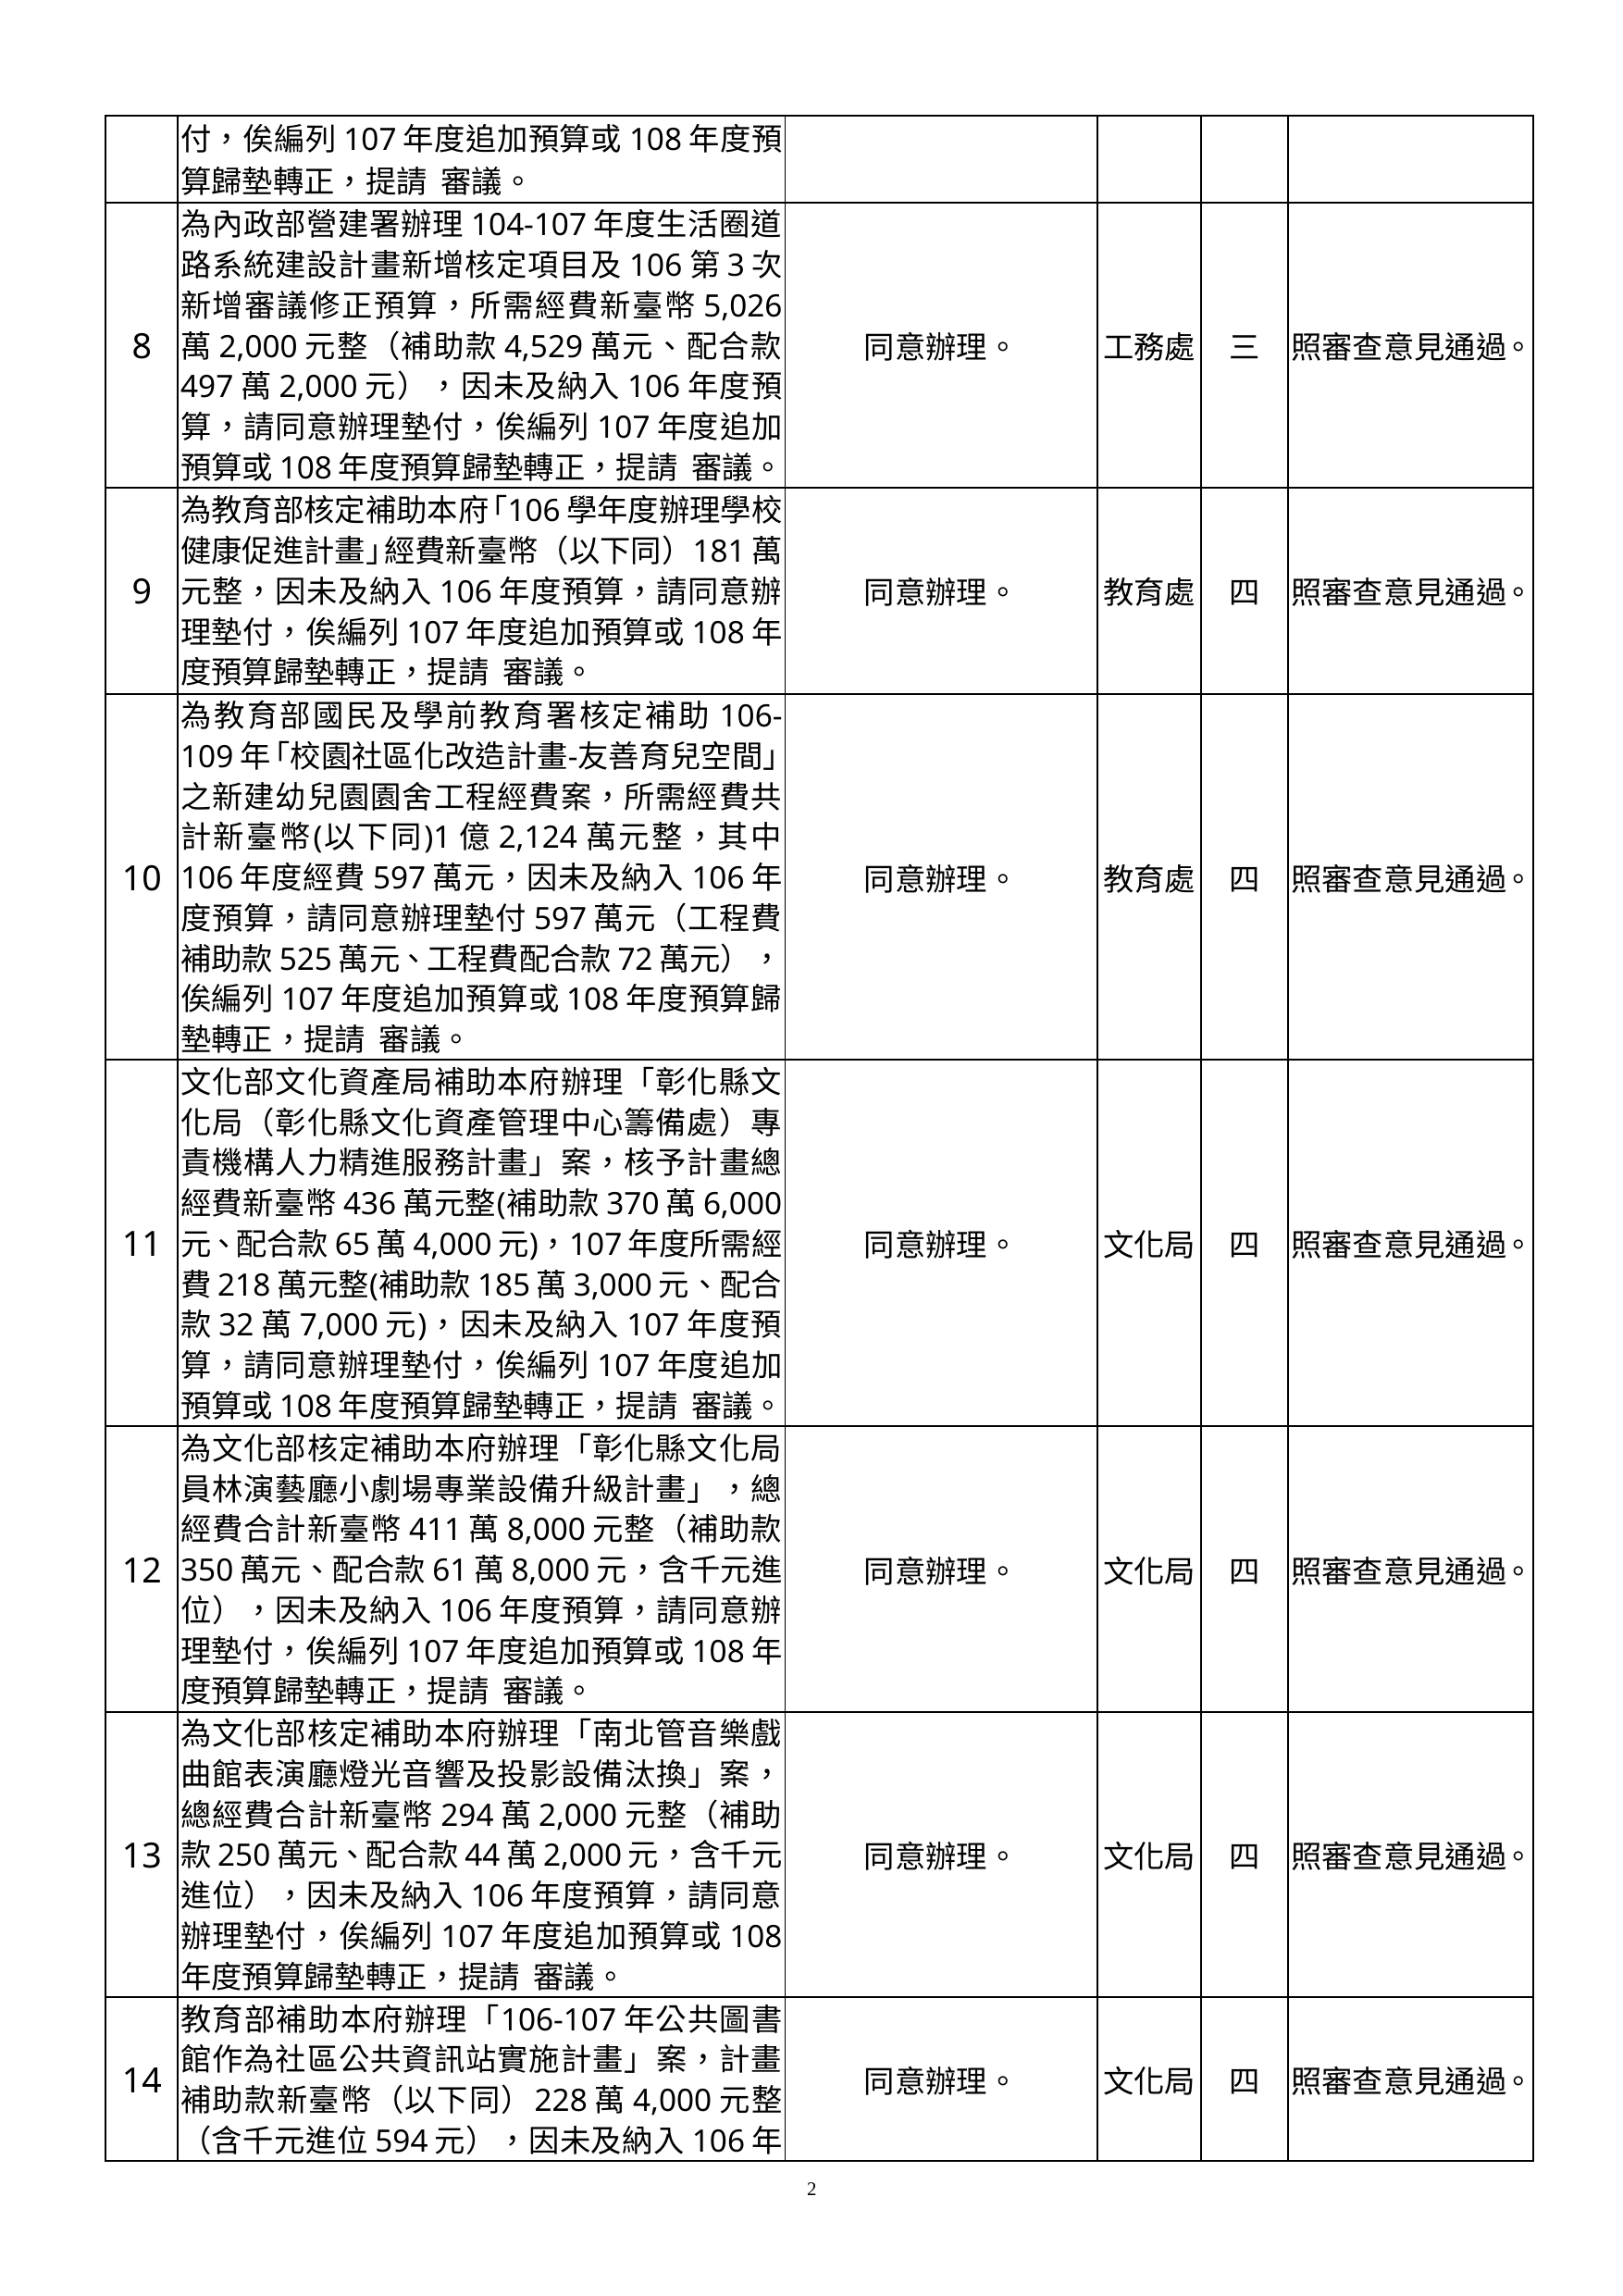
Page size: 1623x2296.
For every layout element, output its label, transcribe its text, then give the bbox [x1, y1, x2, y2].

table_cell 四 [1202, 1061, 1287, 1425]
table_cell 四 [1202, 695, 1287, 1059]
table_cell 四 [1202, 489, 1287, 692]
table_cell 同意辦理。 [786, 695, 1096, 1059]
table_cell 照審查意見通過。 [1289, 489, 1532, 692]
table_cell 7 [106, 117, 177, 202]
table_cell 工務處 [1098, 204, 1200, 487]
table_cell [1289, 117, 1532, 202]
table_cell 11 [106, 1061, 177, 1425]
table_cell 12 [106, 1427, 177, 1710]
table_cell 同意辦理。 [786, 1061, 1096, 1425]
table_cell 13 [106, 1713, 177, 1996]
table_cell 同意辦理。 [786, 204, 1096, 487]
table_cell 為教育部核定補助本府「106學年度辦理學校健康促進計畫」經費新臺幣（以下同）181萬元整，因未及納入106年度預算，請同意辦理墊付，俟編列107年度追加預算或108年度預算歸墊轉正，提請 審議。 [179, 489, 785, 692]
table_cell 四 [1202, 1713, 1287, 1996]
table_cell 照審查意見通過。 [1289, 1998, 1532, 2160]
table_cell 同意辦理。 [786, 1713, 1096, 1996]
table_cell [1098, 117, 1200, 202]
table_cell 為文化部核定補助本府辦理「彰化縣文化局員林演藝廳小劇場專業設備升級計畫」，總經費合計新臺幣411萬8,000元整（補助款350萬元、配合款61萬8,000元，含千元進位），因未及納入106年度預算，請同意辦理墊付，俟編列107年度追加預算或108年度預算歸墊轉正，提請 審議。 [179, 1427, 785, 1710]
table_cell 照審查意見通過。 [1289, 1427, 1532, 1710]
table_cell 為內政部營建署補助調增本府辦理106年度「提升道路品質計畫（內政部）」-「彰化縣埔心鄉台糖舊鐵道村里聯外道路改善工程」乙案，所需經費新臺幣(以下同)840萬元整，因未及納入107年度預算，請同意辦理墊付，俟編列107年度追加預算或108年度預算歸墊轉正，提請 審議。 [179, 117, 785, 202]
table_cell 照審查意見通過。 [1289, 695, 1532, 1059]
table_cell 照審查意見通過。 [1289, 1713, 1532, 1996]
table_cell [786, 117, 1096, 202]
table_cell 文化部文化資產局補助本府辦理「彰化縣文化局（彰化縣文化資產管理中心籌備處）專責機構人力精進服務計畫」案，核予計畫總經費新臺幣436萬元整(補助款370萬6,000元、配合款65萬4,000元)，107年度所需經費218萬元整(補助款185萬3,000元、配合款32萬7,000元)，因未及納入107年度預算，請同意辦理墊付，俟編列107年度追加預算或108年度預算歸墊轉正，提請 審議。 [179, 1061, 785, 1425]
table_cell 文化局 [1098, 1061, 1200, 1425]
table_cell 教育處 [1098, 695, 1200, 1059]
table_cell 四 [1202, 1998, 1287, 2160]
table_cell 文化局 [1098, 1427, 1200, 1710]
table_cell 文化局 [1098, 1713, 1200, 1996]
table_cell 10 [106, 695, 177, 1059]
table_cell 14 [106, 1998, 177, 2160]
table_cell 8 [106, 204, 177, 487]
table_cell 同意辦理。 [786, 1998, 1096, 2160]
table_cell 為教育部國民及學前教育署核定補助106-109年「校園社區化改造計畫-友善育兒空間」之新建幼兒園園舍工程經費案，所需經費共計新臺幣(以下同)1億2,124萬元整，其中106年度經費597萬元，因未及納入106年度預算，請同意辦理墊付597萬元（工程費補助款525萬元、工程費配合款72萬元），俟編列107年度追加預算或108年度預算歸墊轉正，提請 審議。 [179, 695, 785, 1059]
table_cell 教育處 [1098, 489, 1200, 692]
table_cell 9 [106, 489, 177, 692]
table_cell [1202, 117, 1287, 202]
table_cell 照審查意見通過。 [1289, 204, 1532, 487]
table_cell 同意辦理。 [786, 489, 1096, 692]
table_cell 教育部補助本府辦理「106-107年公共圖書館作為社區公共資訊站實施計畫」案，計畫補助款新臺幣（以下同）228萬4,000元整（含千元進位594元），因未及納入106年 [179, 1998, 785, 2160]
table_cell 四 [1202, 1427, 1287, 1710]
table_cell 同意辦理。 [786, 1427, 1096, 1710]
table_cell 三 [1202, 204, 1287, 487]
table_cell 為內政部營建署辦理104-107年度生活圈道路系統建設計畫新增核定項目及106第3次新增審議修正預算，所需經費新臺幣5,026萬2,000元整（補助款4,529萬元、配合款497萬2,000元），因未及納入106年度預算，請同意辦理墊付，俟編列107年度追加預算或108年度預算歸墊轉正，提請 審議。 [179, 204, 785, 487]
table_cell 照審查意見通過。 [1289, 1061, 1532, 1425]
table_cell 文化局 [1098, 1998, 1200, 2160]
table_cell 為文化部核定補助本府辦理「南北管音樂戲曲館表演廳燈光音響及投影設備汰換」案，總經費合計新臺幣294萬2,000元整（補助款250萬元、配合款44萬2,000元，含千元進位），因未及納入106年度預算，請同意辦理墊付，俟編列107年度追加預算或108年度預算歸墊轉正，提請 審議。 [179, 1713, 785, 1996]
